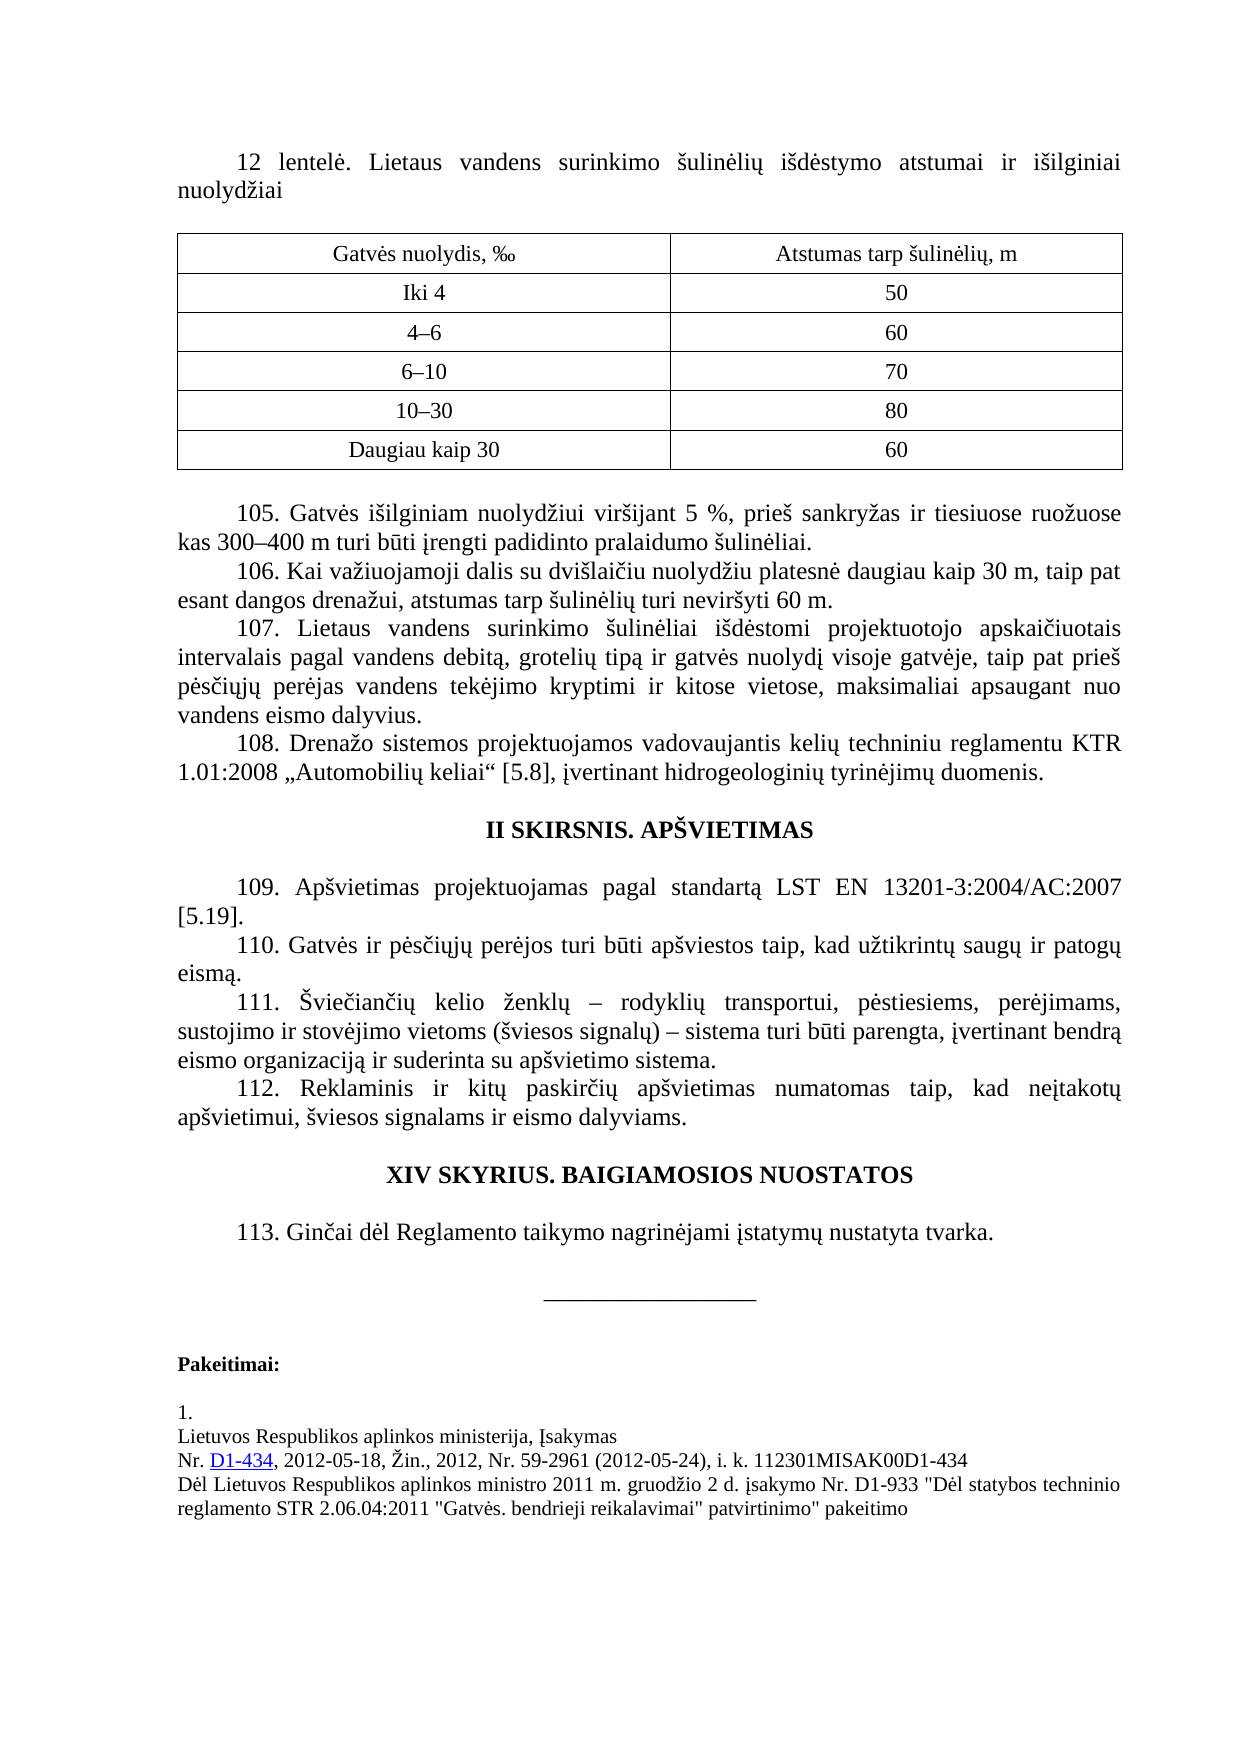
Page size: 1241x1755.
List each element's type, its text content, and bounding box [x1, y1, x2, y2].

table_header Gatvės nuolydis, ‰%. [178, 234, 670, 272]
table_cell 80 [671, 391, 1122, 429]
table_cell 60 [671, 313, 1122, 351]
text 108. Drenažo sistemos projektuojamos vadovaujantis kelių techniniu reglamentu KTR 1.01:2008 „Automobilių keliai“ [5.8], įvertinant hidrogeologinių tyrinėjimų duomenis. [177, 728, 1122, 786]
text 110. Gatvės ir pėsčiųjų perėjos turi būti apšviestos taip, kad užtikrintų saugų ir patogų eismą. [177, 930, 1122, 987]
text II SKIRSNIS. APŠVIETIMAS [177, 815, 1122, 843]
table_cell 60 [671, 431, 1122, 469]
text _________________ [177, 1275, 1122, 1303]
text 105. Gatvės išilginiam nuolydžiui viršijant 5 %, prieš sankryžas ir tiesiuose ruožuose kas 300–400 m turi būti įrengti padidinto pralaidumo šulinėliai. [177, 498, 1122, 556]
text 109. Apšvietimas projektuojamas pagal standartą LST EN 13201-3:2004/AC:2007 [5.19]. [177, 872, 1122, 930]
table_cell 6–10 [178, 352, 670, 390]
table_header Atstumas tarp šulinėlių, m [671, 234, 1122, 272]
table_cell 4–6 [178, 313, 670, 351]
table_cell 70 [671, 352, 1122, 390]
text Pakeitimai: [177, 1352, 1122, 1376]
text Lietuvos Respublikos aplinkos ministerija, Įsakymas [177, 1424, 1122, 1448]
text Nr. D1-434, 2012-05-18, Žin., 2012, Nr. 59-2961 (2012-05-24), i. k. 112301MISAK00D1-434 [177, 1448, 1122, 1472]
table_cell Daugiau kaip 30 [178, 431, 670, 469]
text 12 lentelė. Lietaus vandens surinkimo šulinėlių išdėstymo atstumai ir išilginiai nuolydžiai [177, 147, 1122, 204]
text Dėl Lietuvos Respublikos aplinkos ministro 2011 m. gruodžio 2 d. įsakymo Nr. D1-933 "Dėl statybos techninio reglamento STR 2.06.04:2011 "Gatvės. bendrieji reikalavimai" patvirtinimo" pakeitimo [177, 1472, 1122, 1520]
text 1. [177, 1400, 1122, 1424]
text 106. Kai važiuojamoji dalis su dvišlaičiu nuolydžiu platesnė daugiau kaip 30 m, taip pat esant dangos drenažui, atstumas tarp šulinėlių turi neviršyti 60 m. [177, 556, 1122, 613]
table_cell Iki 4 [178, 274, 670, 312]
text 111. Šviečiančių kelio ženklų – rodyklių transportui, pėstiesiems, perėjimams, sustojimo ir stovėjimo vietoms (šviesos signalų) – sistema turi būti parengta, įvertinant bendrą eismo organizaciją ir suderinta su apšvietimo sistema. [177, 987, 1122, 1073]
table_cell 10–30 [178, 391, 670, 429]
text 113. Ginčai dėl Reglamento taikymo nagrinėjami įstatymų nustatyta tvarka. [177, 1217, 1122, 1246]
text 112. Reklaminis ir kitų paskirčių apšvietimas numatomas taip, kad neįtakotų apšvietimui, šviesos signalams ir eismo dalyviams. [177, 1073, 1122, 1131]
table_cell 50 [671, 274, 1122, 312]
text 107. Lietaus vandens surinkimo šulinėliai išdėstomi projektuotojo apskaičiuotais intervalais pagal vandens debitą, grotelių tipą ir gatvės nuolydį visoje gatvėje, taip pat prieš pėsčiųjų perėjas vandens tekėjimo kryptimi ir kitose vietose, maksimaliai apsaugant nuo vandens eismo dalyvius. [177, 613, 1122, 728]
text XIV SKYRIUS. BAIGIAMOSIOS NUOSTATOS [177, 1160, 1122, 1188]
